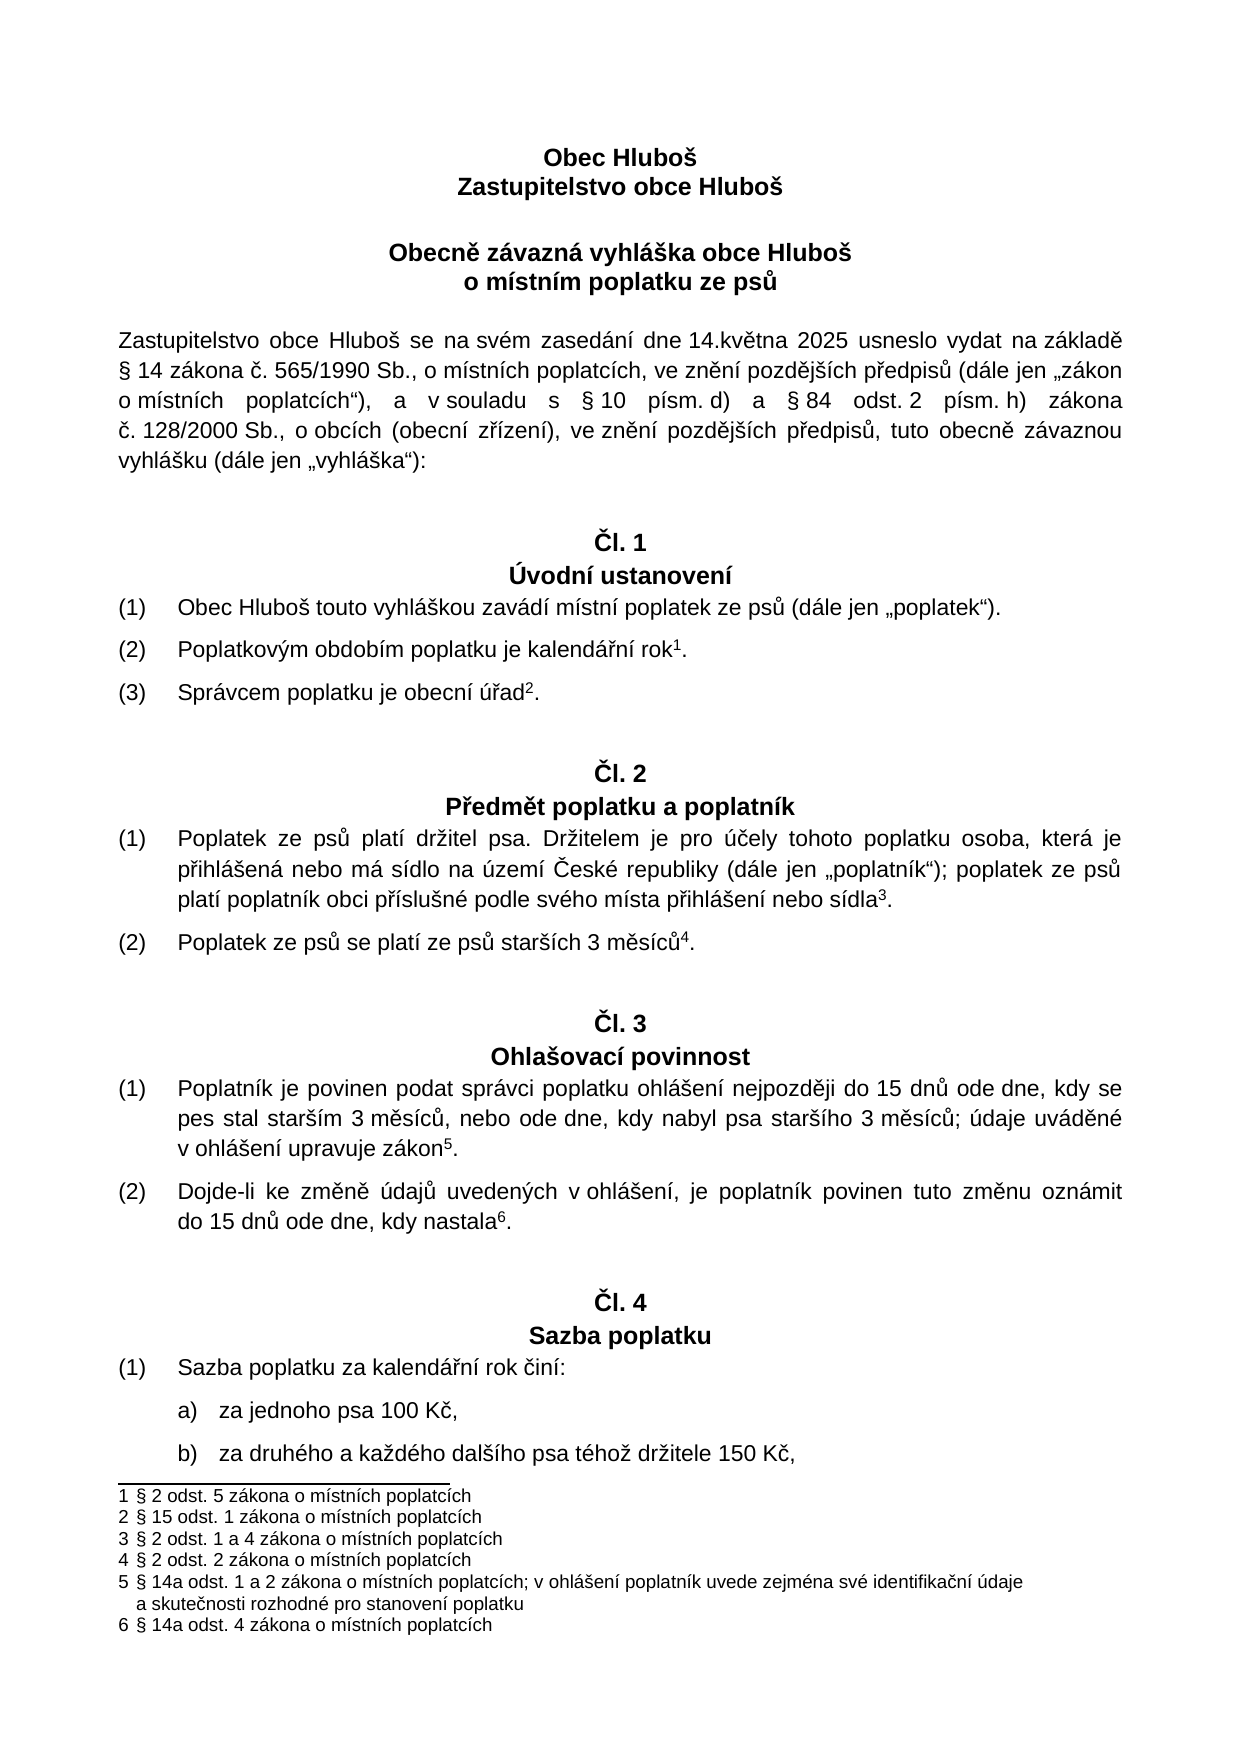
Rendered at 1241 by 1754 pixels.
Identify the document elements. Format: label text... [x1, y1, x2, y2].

list za druhého a každého dalšího psa téhož držitele 150 Kč, [177, 1440, 1122, 1466]
subtitle Čl. 1 Úvodní ustanovení [118, 528, 1122, 589]
list § 2 odst. 2 zákona o místních poplatcích [118, 1549, 1122, 1571]
list Správcem poplatku je obecní úřad. [118, 679, 1122, 706]
text Obec Hluboš Zastupitelstvo obce Hluboš [118, 143, 1122, 201]
list Poplatník je povinen podat správci poplatku ohlášení nejpozději do 15 dnů ode dne, kdy se pes stal starším 3 měsíců, nebo ode dne, kdy nabyl psa staršího 3 měsíců; údaje uváděné v ohlášení upravuje zákon. [118, 1075, 1122, 1162]
subtitle Čl. 4 Sazba poplatku [118, 1288, 1122, 1350]
list Poplatek ze psů platí držitel psa. Držitelem je pro účely tohoto poplatku osoba, která je přihlášená nebo má sídlo na území České republiky (dále jen „poplatník“); poplatek ze psů platí poplatník obci příslušné podle svého místa přihlášení nebo sídla. [118, 825, 1122, 912]
list Poplatkovým obdobím poplatku je kalendářní rok. [118, 636, 1122, 663]
list § 14a odst. 1 a 2 zákona o místních poplatcích; v ohlášení poplatník uvede zejména své identifikační údaje a skutečnosti rozhodné pro stanovení poplatku [118, 1571, 1122, 1614]
text Zastupitelstvo obce Hluboš se na svém zasedání dne 14.května 2025 usneslo vydat na základě § 14 zákona č. 565/1990 Sb., o místních poplatcích, ve znění pozdějších předpisů (dále jen „zákon o místních poplatcích“), a v souladu s § 10 písm. d) a § 84 odst. 2 písm. h) zákona č. 128/2000 Sb., o obcích (obecní zřízení), ve znění pozdějších předpisů, tuto obecně závaznou vyhlášku (dále jen „vyhláška“): [118, 327, 1122, 474]
list Sazba poplatku za kalendářní rok činí: [118, 1354, 1122, 1381]
list Poplatek ze psů se platí ze psů starších 3 měsíců. [118, 928, 1122, 955]
list § 14a odst. 4 zákona o místních poplatcích [118, 1614, 1122, 1635]
list § 2 odst. 5 zákona o místních poplatcích [118, 1484, 1122, 1506]
list za jednoho psa 100 Kč, [177, 1397, 1122, 1423]
subtitle Obecně závazná vyhláška obce Hluboš o místním poplatku ze psů [118, 238, 1122, 295]
subtitle Čl. 2 Předmět poplatku a poplatník [118, 759, 1122, 821]
list Dojde-li ke změně údajů uvedených v ohlášení, je poplatník povinen tuto změnu oznámit do 15 dnů ode dne, kdy nastala. [118, 1178, 1122, 1234]
list § 2 odst. 1 a 4 zákona o místních poplatcích [118, 1528, 1122, 1549]
list § 15 odst. 1 zákona o místních poplatcích [118, 1506, 1122, 1528]
subtitle Čl. 3 Ohlašovací povinnost [118, 1009, 1122, 1071]
list Obec Hluboš touto vyhláškou zavádí místní poplatek ze psů (dále jen „poplatek“). [118, 594, 1122, 620]
